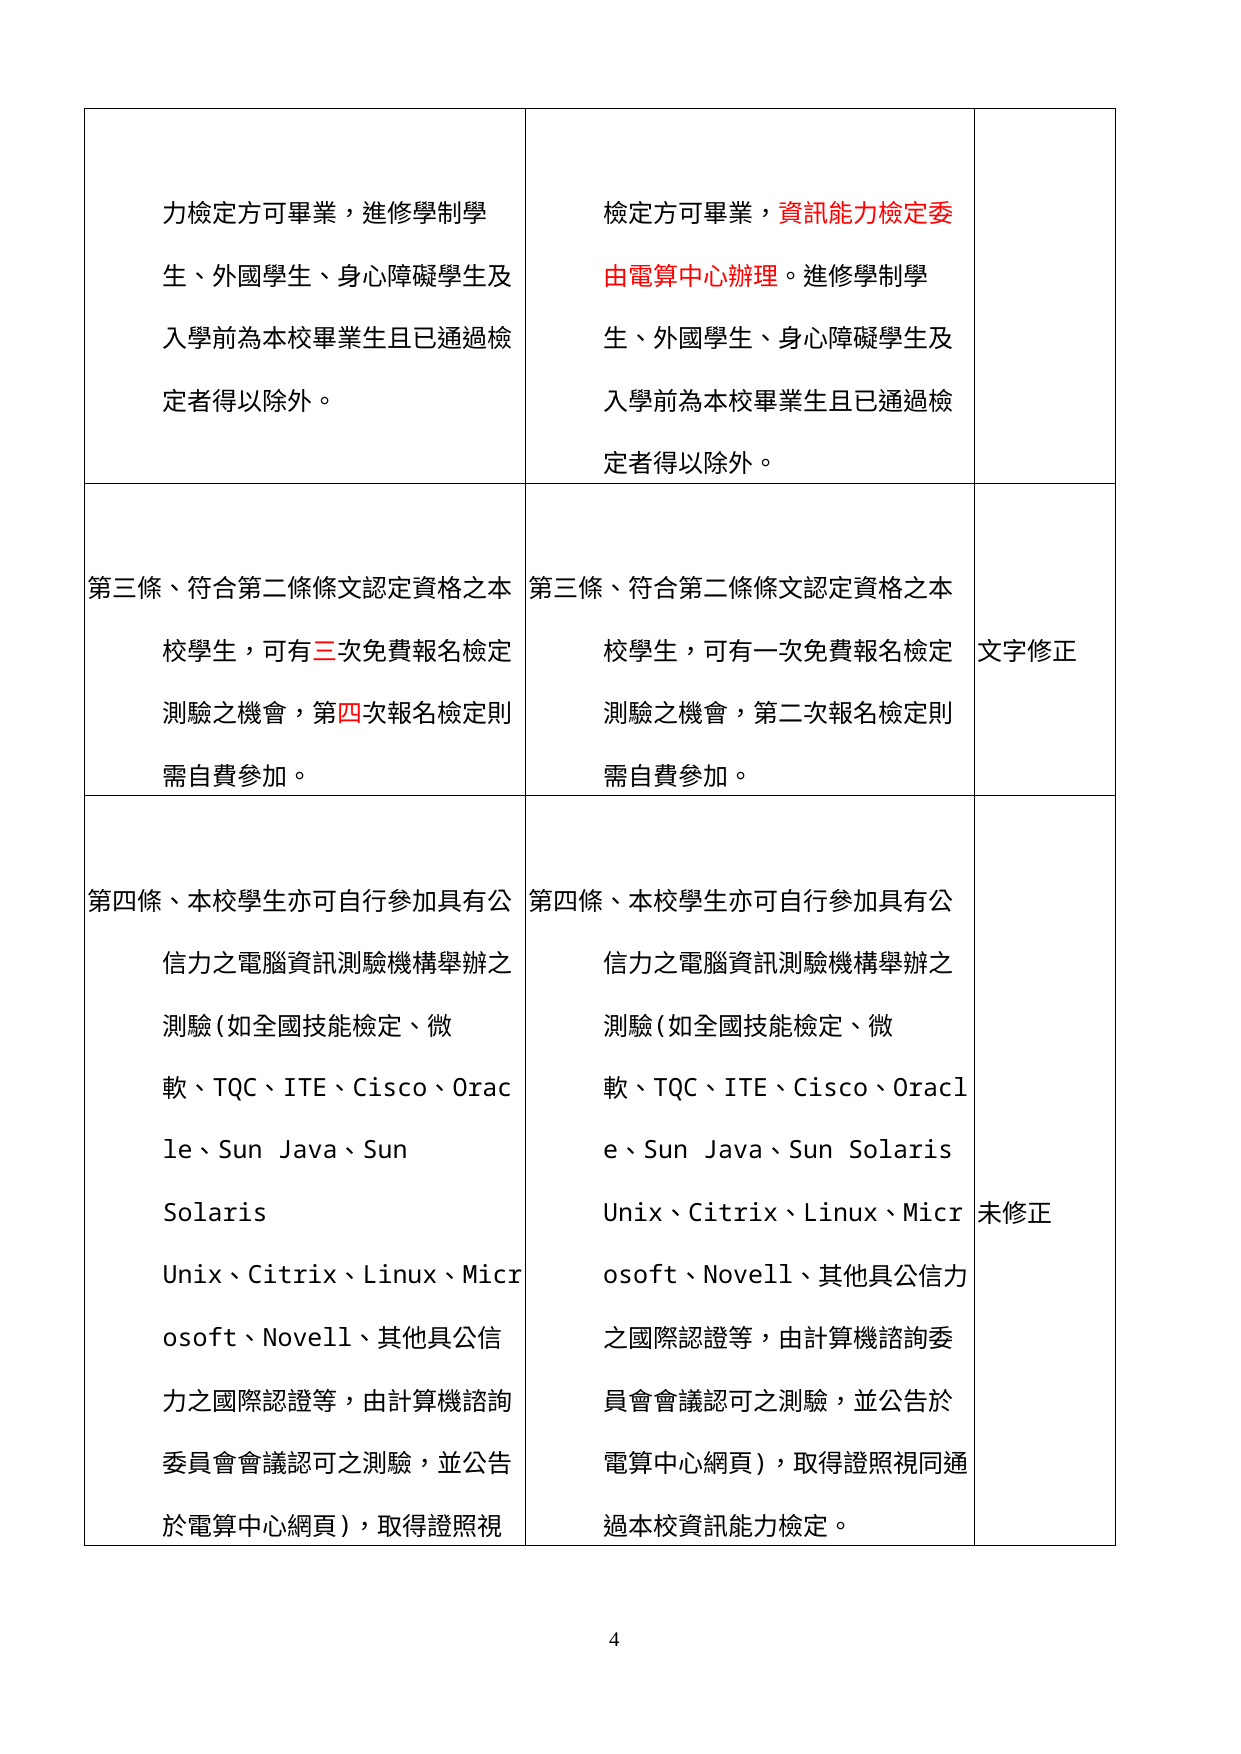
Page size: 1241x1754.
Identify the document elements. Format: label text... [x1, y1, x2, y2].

table_cell 檢定方可畢業，資訊能力檢定委由電算中心辦理。進修學制學生、外國學生、身心障礙學生及入學前為本校畢業生且已通過檢定者得以除外。 [526, 109, 974, 483]
table_cell [975, 109, 1115, 483]
table_cell 第四條、本校學生亦可自行參加具有公信力之電腦資訊測驗機構舉辦之測驗(如全國技能檢定、微軟、TQC、ITE、Cisco、Oracle、Sun Java、Sun Solaris Unix、Citrix、Linux、Microsoft、Novell、其他具公信力之國際認證等，由計算機諮詢委員會會議認可之測驗，並公告於電算中心網頁)，取得證照視 [85, 796, 525, 1545]
table_cell 未修正 [975, 796, 1115, 1545]
table_cell 力檢定方可畢業，進修學制學生、外國學生、身心障礙學生及入學前為本校畢業生且已通過檢定者得以除外。 [85, 109, 525, 483]
table_cell 第三條、符合第二條條文認定資格之本校學生，可有三次免費報名檢定測驗之機會，第四次報名檢定則需自費參加。 [85, 484, 525, 795]
table_cell 文字修正 [975, 484, 1115, 795]
table_cell 第三條、符合第二條條文認定資格之本校學生，可有一次免費報名檢定測驗之機會，第二次報名檢定則需自費參加。 [526, 484, 974, 795]
table_cell 第四條、本校學生亦可自行參加具有公信力之電腦資訊測驗機構舉辦之測驗(如全國技能檢定、微軟、TQC、ITE、Cisco、Oracle、Sun Java、Sun Solaris Unix、Citrix、Linux、Microsoft、Novell、其他具公信力之國際認證等，由計算機諮詢委員會會議認可之測驗，並公告於電算中心網頁)，取得證照視同通過本校資訊能力檢定。 [526, 796, 974, 1545]
